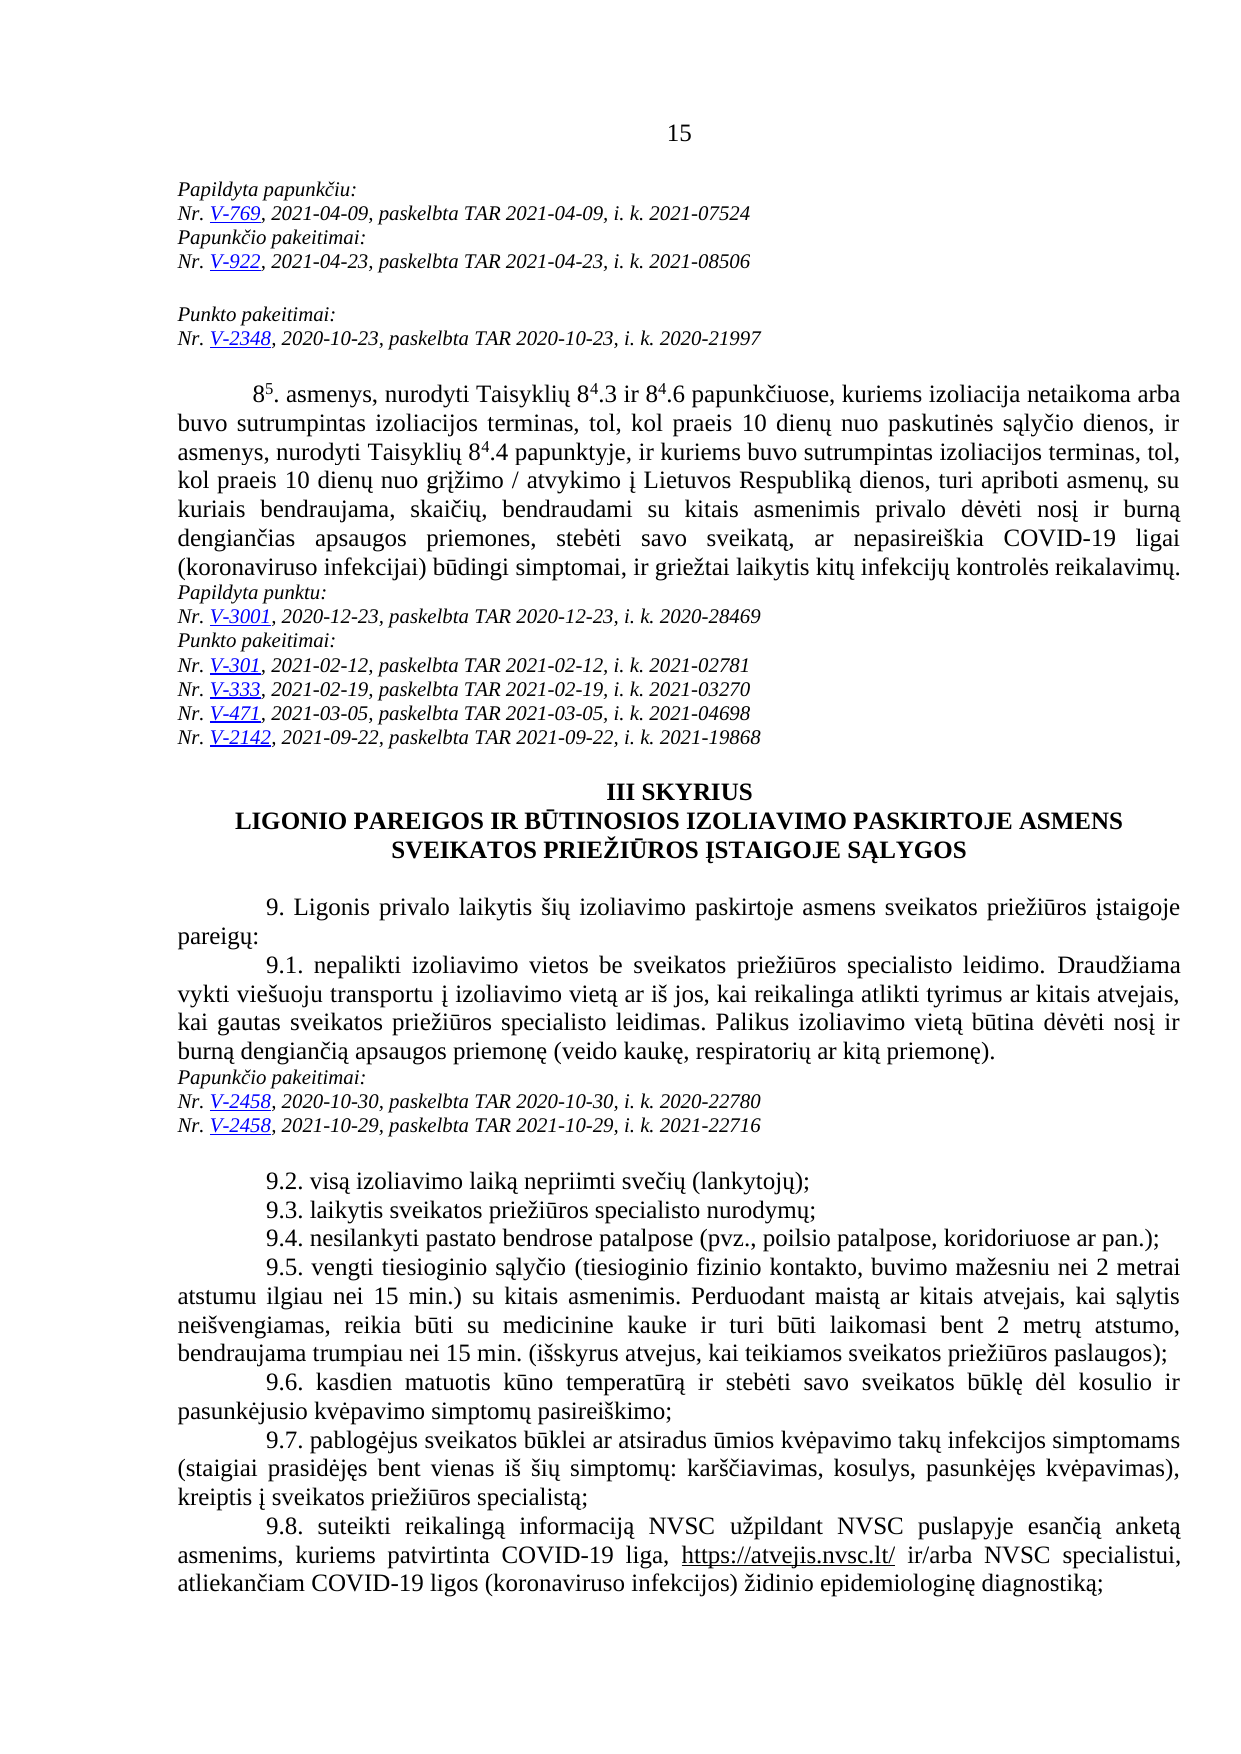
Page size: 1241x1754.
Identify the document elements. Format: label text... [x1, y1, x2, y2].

text Nr. V-2458, 2020-10-30, paskelbta TAR 2020-10-30, i. k. 2020-22780 [177, 1089, 1181, 1113]
text Nr. V-2458, 2021-10-29, paskelbta TAR 2021-10-29, i. k. 2021-22716 [177, 1113, 1181, 1137]
text 9.4. nesilankyti pastato bendrose patalpose (pvz., poilsio patalpose, koridoriuose ar pan.); [177, 1223, 1181, 1252]
text Papildyta papunkčiu: [177, 177, 1181, 201]
text Nr. V-333, 2021-02-19, paskelbta TAR 2021-02-19, i. k. 2021-03270 [177, 677, 1181, 701]
text Nr. V-769, 2021-04-09, paskelbta TAR 2021-04-09, i. k. 2021-07524 [177, 201, 1181, 225]
text Punkto pakeitimai: [177, 628, 1181, 652]
text Papunkčio pakeitimai: [177, 1065, 1181, 1089]
text Nr. V-2348, 2020-10-23, paskelbta TAR 2020-10-23, i. k. 2020-21997 [177, 326, 1181, 350]
text Nr. V-3001, 2020-12-23, paskelbta TAR 2020-12-23, i. k. 2020-28469 [177, 604, 1181, 628]
text III skyrius [177, 777, 1181, 806]
text Nr. V-301, 2021-02-12, paskelbta TAR 2021-02-12, i. k. 2021-02781 [177, 652, 1181, 677]
text 9.5. vengti tiesioginio sąlyčio (tiesioginio fizinio kontakto, buvimo mažesniu nei 2 metrai atstumu ilgiau nei 15 min.) su kitais asmenimis. Perduodant maistą ar kitais atvejais, kai sąlytis neišvengiamas, reikia būti su medicinine kauke ir turi būti laikomasi bent 2 metrų atstumo, bendraujama trumpiau nei 15 min. (išskyrus atvejus, kai teikiamos sveikatos priežiūros paslaugos); [177, 1252, 1181, 1367]
text Papunkčio pakeitimai: [177, 225, 1181, 249]
text 85. asmenys, nurodyti Taisyklių 84.3 ir 84.6 papunkčiuose, kuriems izoliacija netaikoma arba buvo sutrumpintas izoliacijos terminas, tol, kol praeis 10 dienų nuo paskutinės sąlyčio dienos, ir asmenys, nurodyti Taisyklių 84.4 papunktyje, ir kuriems buvo sutrumpintas izoliacijos terminas, tol, kol praeis 10 dienų nuo grįžimo / atvykimo į Lietuvos Respubliką dienos, turi apriboti asmenų, su kuriais bendraujama, skaičių, bendraudami su kitais asmenimis privalo dėvėti nosį ir burną dengiančias apsaugos priemones, stebėti savo sveikatą, ar nepasireiškia COVID-19 ligai (koronaviruso infekcijai) būdingi simptomai, ir griežtai laikytis kitų infekcijų kontrolės reikalavimų. [177, 379, 1181, 580]
text 9.8. suteikti reikalingą informaciją NVSC užpildant NVSC puslapyje esančią anketą asmenims, kuriems patvirtinta COVID-19 liga, https://atvejis.nvsc.lt/ ir/arba NVSC specialistui, atliekančiam COVID-19 ligos (koronaviruso infekcijos) židinio epidemiologinę diagnostiką; [177, 1511, 1181, 1597]
text Nr. V-922, 2021-04-23, paskelbta TAR 2021-04-23, i. k. 2021-08506 [177, 249, 1181, 273]
text 9.7. pablogėjus sveikatos būklei ar atsiradus ūmios kvėpavimo takų infekcijos simptomams (staigiai prasidėjęs bent vienas iš šių simptomų: karščiavimas, kosulys, pasunkėjęs kvėpavimas), kreiptis į sveikatos priežiūros specialistą; [177, 1425, 1181, 1511]
text 9.2. visą izoliavimo laiką nepriimti svečių (lankytojų); [177, 1166, 1181, 1195]
text 9.1. nepalikti izoliavimo vietos be sveikatos priežiūros specialisto leidimo. Draudžiama vykti viešuoju transportu į izoliavimo vietą ar iš jos, kai reikalinga atlikti tyrimus ar kitais atvejais, kai gautas sveikatos priežiūros specialisto leidimas. Palikus izoliavimo vietą būtina dėvėti nosį ir burną dengiančią apsaugos priemonę (veido kaukę, respiratorių ar kitą priemonę). [177, 950, 1181, 1065]
text 9.6. kasdien matuotis kūno temperatūrą ir stebėti savo sveikatos būklę dėl kosulio ir pasunkėjusio kvėpavimo simptomų pasireiškimo; [177, 1367, 1181, 1425]
text Nr. V-2142, 2021-09-22, paskelbta TAR 2021-09-22, i. k. 2021-19868 [177, 725, 1181, 749]
text Papildyta punktu: [177, 580, 1181, 604]
text Punkto pakeitimai: [177, 302, 1181, 326]
text 9. Ligonis privalo laikytis šių izoliavimo paskirtoje asmens sveikatos priežiūros įstaigoje pareigų: [177, 892, 1181, 950]
text Ligonio pareigos ir BŪTINOSIOS IZOLIAVIMO paskirtoje ASMENS sveikatos priežiūros įstaigoje SĄLYGOS [177, 806, 1181, 864]
text 9.3. laikytis sveikatos priežiūros specialisto nurodymų; [177, 1195, 1181, 1223]
text Nr. V-471, 2021-03-05, paskelbta TAR 2021-03-05, i. k. 2021-04698 [177, 701, 1181, 725]
